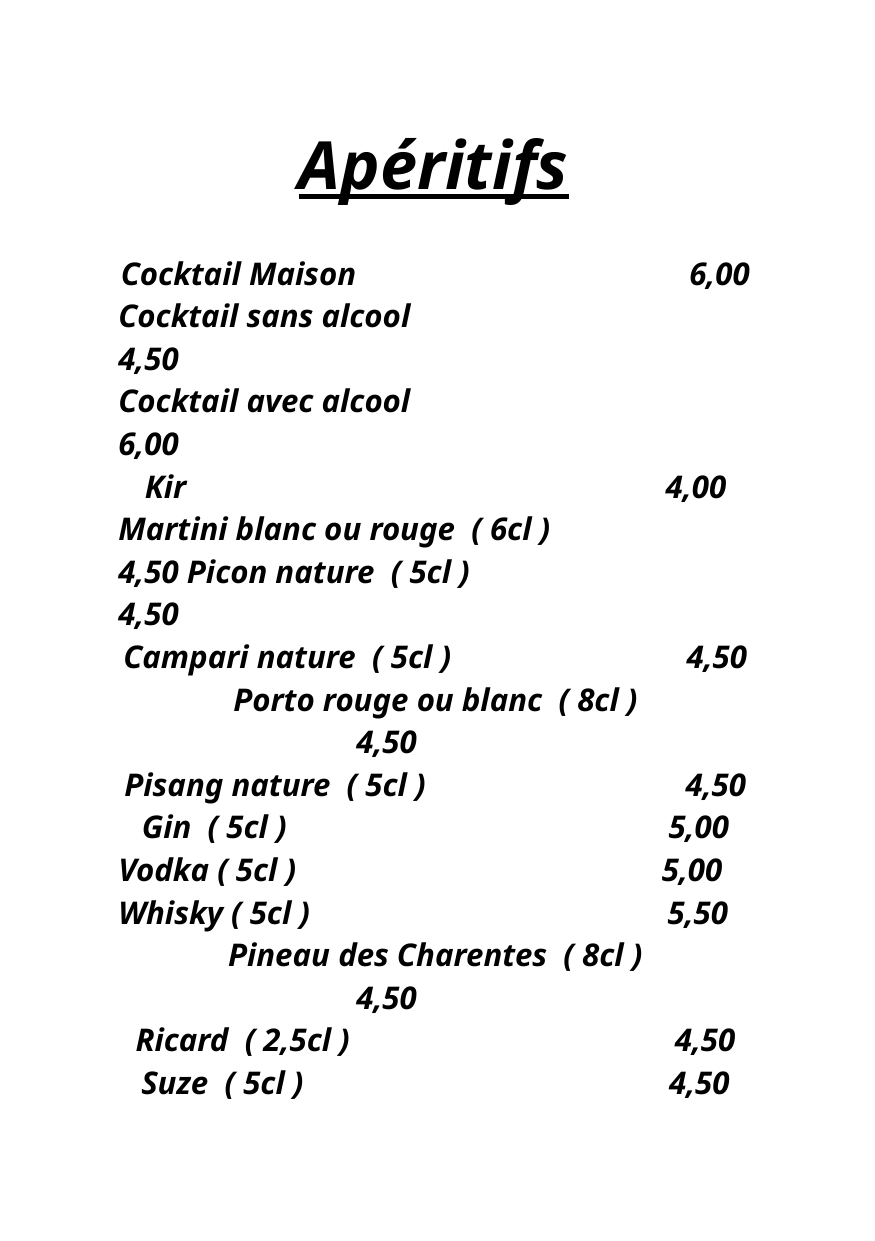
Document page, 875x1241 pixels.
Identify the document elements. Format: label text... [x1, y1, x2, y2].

text Porto rouge ou blanc ( 8cl ) 4,50 [118, 678, 756, 763]
text Gin ( 5cl ) 5,00 [118, 805, 756, 848]
text Kir 4,00 [118, 464, 756, 507]
text Whisky ( 5cl ) 5,50 [118, 891, 756, 933]
text Cocktail sans alcool 4,50 [118, 294, 756, 379]
text Vodka ( 5cl ) 5,00 [118, 848, 756, 891]
text Pineau des Charentes ( 8cl ) 4,50 [118, 933, 756, 1018]
text Apéritifs [118, 118, 756, 209]
text Cocktail avec alcool 6,00 [118, 379, 756, 464]
text Martini blanc ou rouge ( 6cl ) 4,50 Picon nature ( 5cl ) 4,50 [118, 507, 756, 635]
text Suze ( 5cl ) 4,50 [118, 1061, 756, 1104]
text Cocktail Maison 6,00 [118, 252, 756, 294]
text Campari nature ( 5cl ) 4,50 [118, 635, 756, 678]
text Ricard ( 2,5cl ) 4,50 [118, 1018, 756, 1061]
text Pisang nature ( 5cl ) 4,50 [118, 763, 756, 805]
